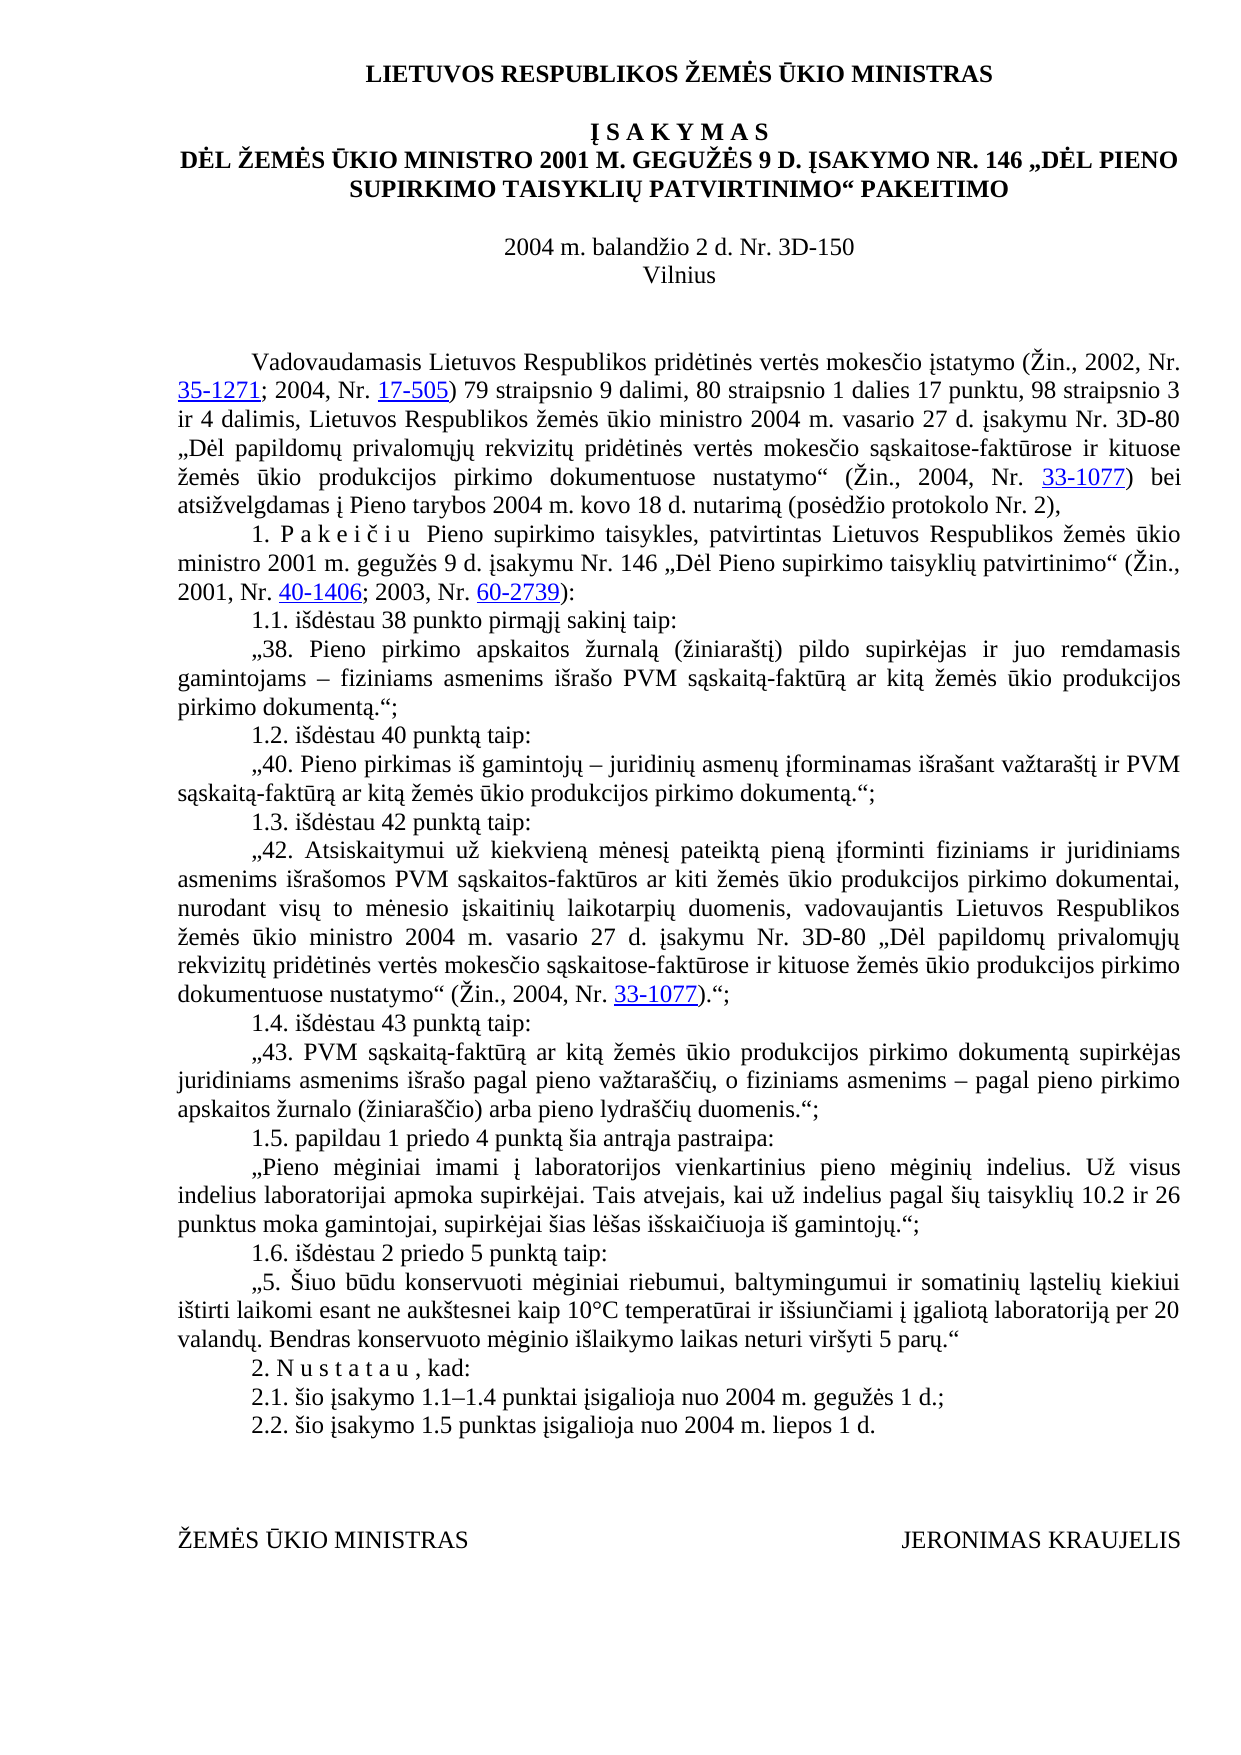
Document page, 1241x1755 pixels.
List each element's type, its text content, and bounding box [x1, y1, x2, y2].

text LIETUVOS RESPUBLIKOS ŽEMĖS ŪKIO MINISTRAS [177, 59, 1181, 88]
text Į S A K Y M A S [177, 117, 1181, 145]
text 2004 m. balandžio 2 d. Nr. 3D-150 [177, 232, 1181, 260]
text 1.3. išdėstau 42 punktą taip: [177, 807, 1181, 835]
text „43. PVM sąskaitą-faktūrą ar kitą žemės ūkio produkcijos pirkimo dokumentą supirkėjas juridiniams asmenims išrašo pagal pieno važtaraščių, o fiziniams asmenims – pagal pieno pirkimo apskaitos žurnalo (žiniaraščio) arba pieno lydraščių duomenis.“; [177, 1037, 1181, 1123]
text 1. Pakeičiu Pieno supirkimo taisykles, patvirtintas Lietuvos Respublikos žemės ūkio ministro 2001 m. gegužės 9 d. įsakymu Nr. 146 „Dėl Pieno supirkimo taisyklių patvirtinimo“ (Žin., 2001, Nr. 40-1406; 2003, Nr. 60-2739): [177, 519, 1181, 605]
text 2.1. šio įsakymo 1.1–1.4 punktai įsigalioja nuo 2004 m. gegužės 1 d.; [177, 1382, 1181, 1410]
text „42. Atsiskaitymui už kiekvieną mėnesį pateiktą pieną įforminti fiziniams ir juridiniams asmenims išrašomos PVM sąskaitos-faktūros ar kiti žemės ūkio produkcijos pirkimo dokumentai, nurodant visų to mėnesio įskaitinių laikotarpių duomenis, vadovaujantis Lietuvos Respublikos žemės ūkio ministro 2004 m. vasario 27 d. įsakymu Nr. 3D-80 „Dėl papildomų privalomųjų rekvizitų pridėtinės vertės mokesčio sąskaitose-faktūrose ir kituose žemės ūkio produkcijos pirkimo dokumentuose nustatymo“ (Žin., 2004, Nr. 33-1077).“; [177, 835, 1181, 1008]
text „40. Pieno pirkimas iš gamintojų – juridinių asmenų įforminamas išrašant važtaraštį ir PVM sąskaitą-faktūrą ar kitą žemės ūkio produkcijos pirkimo dokumentą.“; [177, 749, 1181, 807]
text DĖL ŽEMĖS ŪKIO MINISTRO 2001 M. GEGUŽĖS 9 D. ĮSAKYMO NR. 146 „DĖL PIENO SUPIRKIMO TAISYKLIŲ PATVIRTINIMO“ PAKEITIMO [177, 145, 1181, 203]
text 1.2. išdėstau 40 punktą taip: [177, 720, 1181, 749]
text 2.2. šio įsakymo 1.5 punktas įsigalioja nuo 2004 m. liepos 1 d. [177, 1410, 1181, 1439]
text 1.5. papildau 1 priedo 4 punktą šia antrąja pastraipa: [177, 1123, 1181, 1152]
text ŽEMĖS ŪKIO MINISTRAS JERONIMAS KRAUJELIS [177, 1525, 1181, 1554]
text 1.1. išdėstau 38 punkto pirmąjį sakinį taip: [177, 605, 1181, 634]
text Vadovaudamasis Lietuvos Respublikos pridėtinės vertės mokesčio įstatymo (Žin., 2002, Nr. 35-1271; 2004, Nr. 17-505) 79 straipsnio 9 dalimi, 80 straipsnio 1 dalies 17 punktu, 98 straipsnio 3 ir 4 dalimis, Lietuvos Respublikos žemės ūkio ministro 2004 m. vasario 27 d. įsakymu Nr. 3D-80 „Dėl papildomų privalomųjų rekvizitų pridėtinės vertės mokesčio sąskaitose-faktūrose ir kituose žemės ūkio produkcijos pirkimo dokumentuose nustatymo“ (Žin., 2004, Nr. 33-1077) bei atsižvelgdamas į Pieno tarybos 2004 m. kovo 18 d. nutarimą (posėdžio protokolo Nr. 2), [177, 347, 1181, 519]
text 2. Nustatau, kad: [177, 1353, 1181, 1382]
text „38. Pieno pirkimo apskaitos žurnalą (žiniaraštį) pildo supirkėjas ir juo remdamasis gamintojams – fiziniams asmenims išrašo PVM sąskaitą-faktūrą ar kitą žemės ūkio produkcijos pirkimo dokumentą.“; [177, 634, 1181, 720]
text „5. Šiuo būdu konservuoti mėginiai riebumui, baltymingumui ir somatinių ląstelių kiekiui ištirti laikomi esant ne aukštesnei kaip 10°C temperatūrai ir išsiunčiami į įgaliotą laboratoriją per 20 valandų. Bendras konservuoto mėginio išlaikymo laikas neturi viršyti 5 parų.“ [177, 1267, 1181, 1353]
text Vilnius [177, 260, 1181, 289]
text 1.6. išdėstau 2 priedo 5 punktą taip: [177, 1238, 1181, 1267]
text „Pieno mėginiai imami į laboratorijos vienkartinius pieno mėginių indelius. Už visus indelius laboratorijai apmoka supirkėjai. Tais atvejais, kai už indelius pagal šių taisyklių 10.2 ir 26 punktus moka gamintojai, supirkėjai šias lėšas išskaičiuoja iš gamintojų.“; [177, 1152, 1181, 1238]
text 1.4. išdėstau 43 punktą taip: [177, 1008, 1181, 1037]
